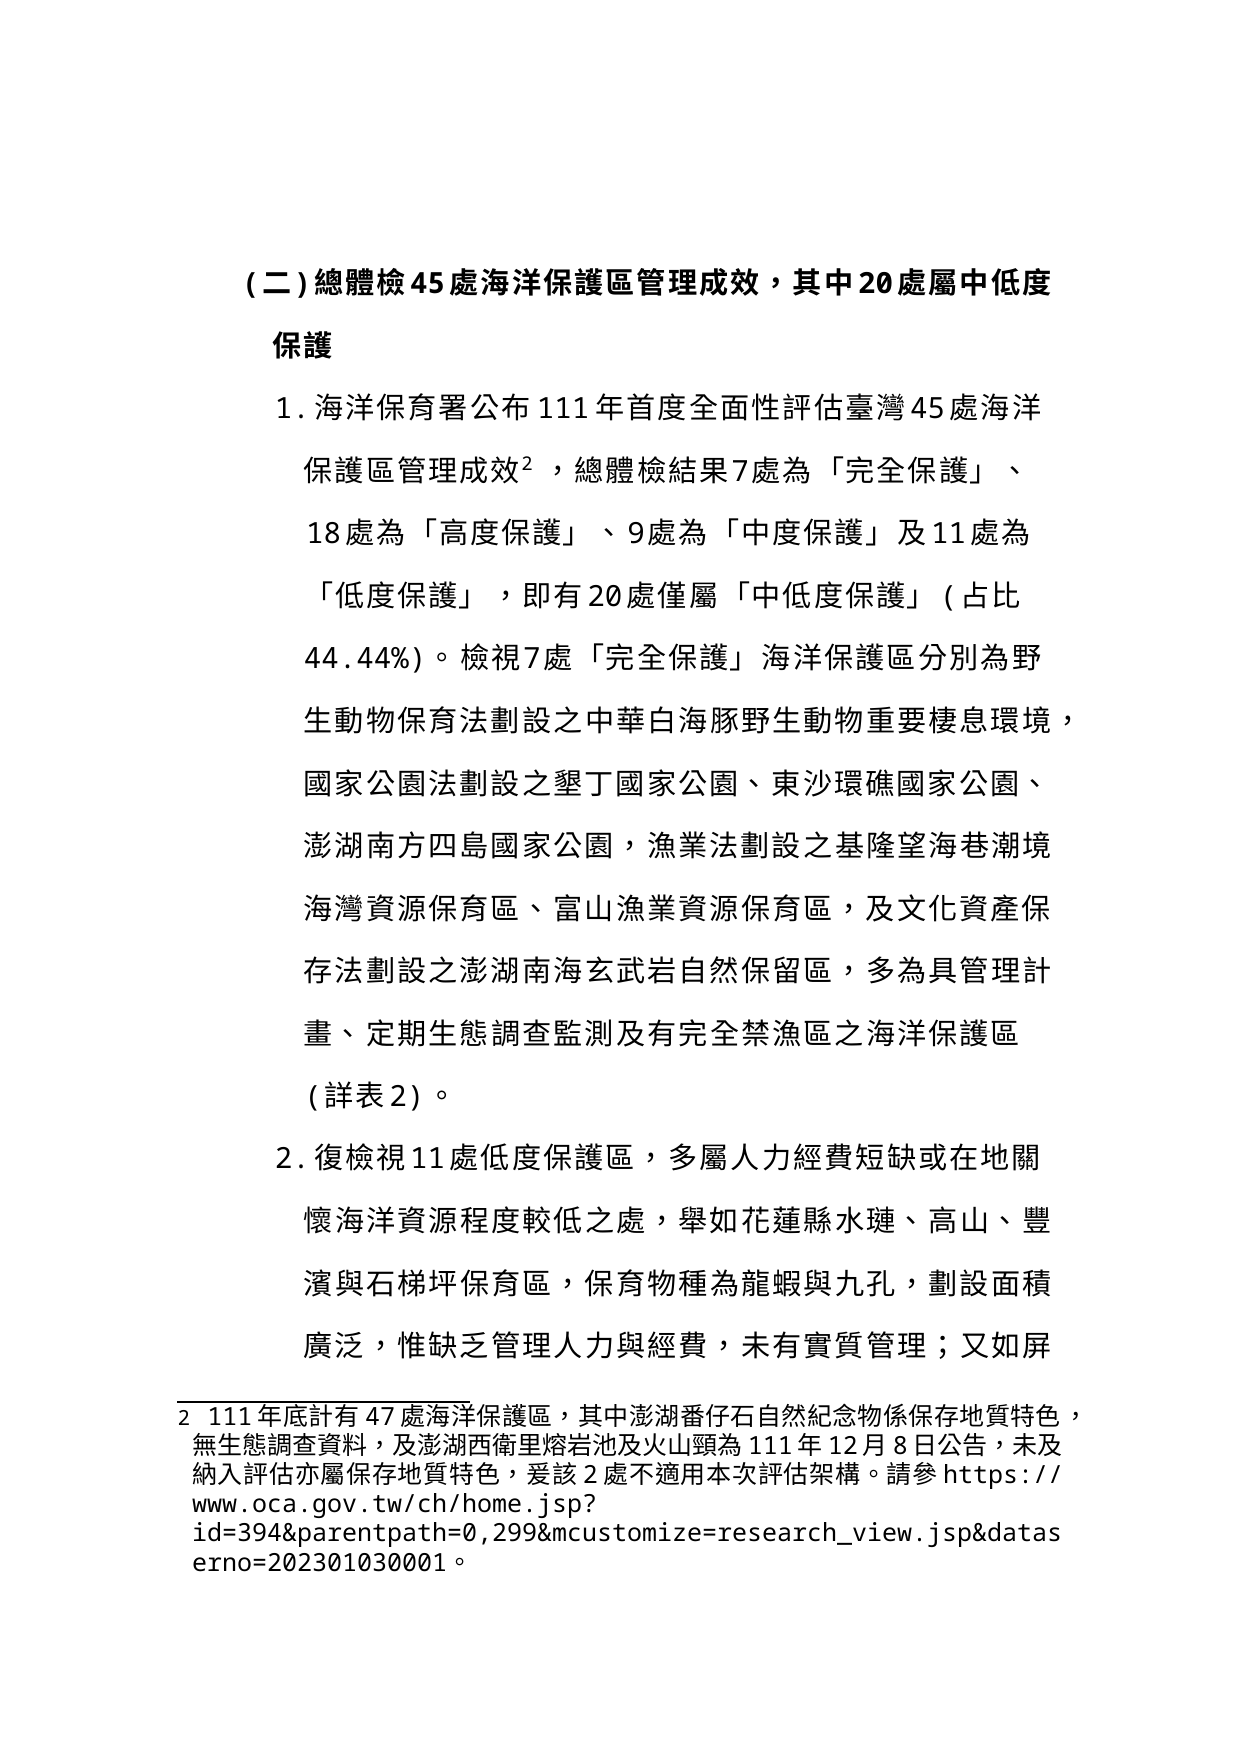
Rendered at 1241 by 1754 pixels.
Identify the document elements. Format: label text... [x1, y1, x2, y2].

text (二)總體檢45處海洋保護區管理成效，其中20處屬中低度保護 [236, 240, 1063, 365]
text 1.海洋保育署公布111年首度全面性評估臺灣45處海洋保護區管理成效，總體檢結果7處為「完全保護」、18處為「高度保護」、9處為「中度保護」及11處為「低度保護」，即有20處僅屬「中低度保護」(占比44.44%)。檢視7處「完全保護」海洋保護區分別為野生動物保育法劃設之中華白海豚野生動物重要棲息環境，國家公園法劃設之墾丁國家公園、東沙環礁國家公園、澎湖南方四島國家公園，漁業法劃設之基隆望海巷潮境海灣資源保育區、富山漁業資源保育區，及文化資產保存法劃設之澎湖南海玄武岩自然保留區，多為具管理計畫、定期生態調查監測及有完全禁漁區之海洋保護區 (詳表2)。 [266, 365, 1063, 1115]
text 2.復檢視11處低度保護區，多屬人力經費短缺或在地關懷海洋資源程度較低之處，舉如花蓮縣水璉、高山、豐濱與石梯坪保育區，保育物種為龍蝦與九孔，劃設面積廣泛，惟缺乏管理人力與經費，未有實質管理；又如屏 [266, 1115, 1063, 1365]
text 111年底計有47處海洋保護區，其中澎湖番仔石自然紀念物係保存地質特色，無生態調查資料，及澎湖西衛里熔岩池及火山頸為111年12月8日公告，未及納入評估亦屬保存地質特色，爰該2處不適用本次評估架構。請參https://www.oca.gov.tw/ch/home.jsp?id=394&parentpath=0,299&mcustomize=research_view.jsp&dataserno=202301030001。 [177, 1402, 1063, 1577]
